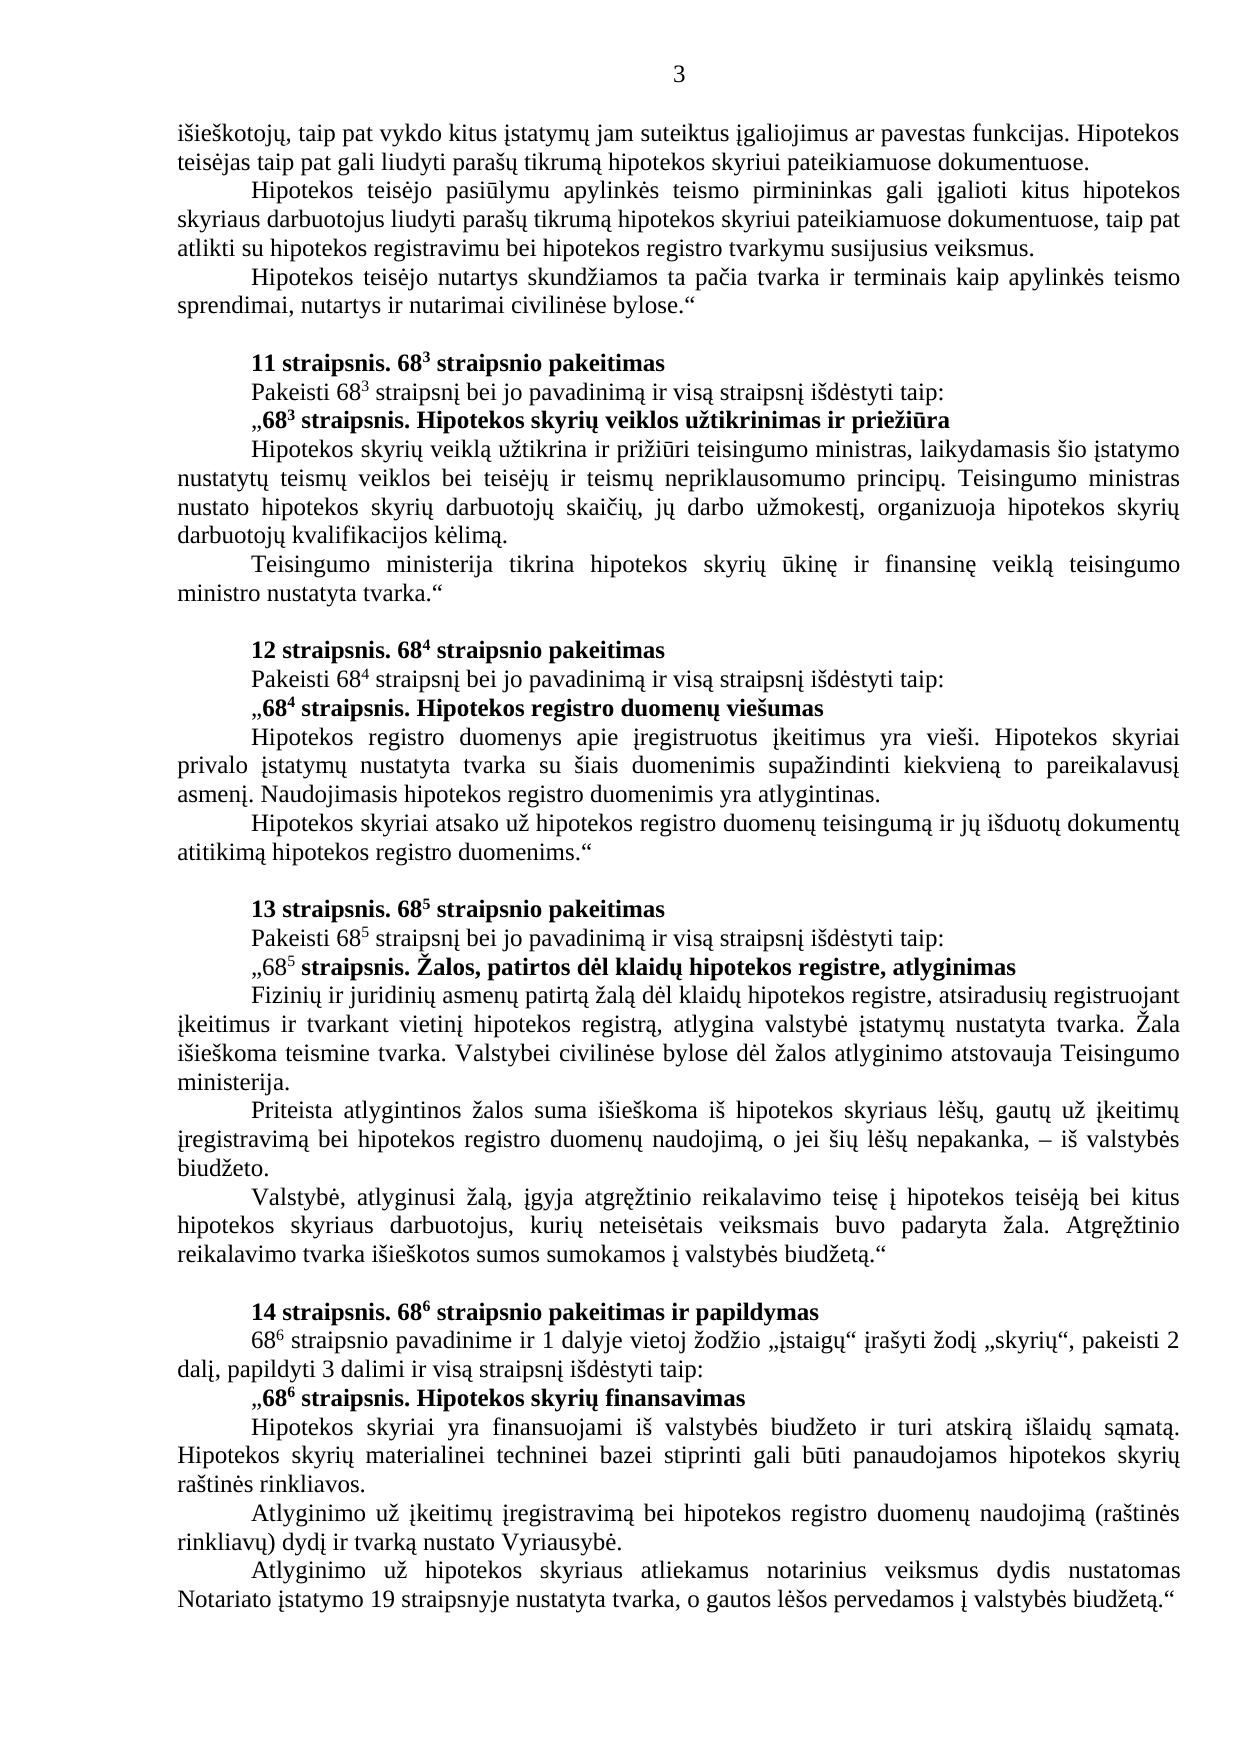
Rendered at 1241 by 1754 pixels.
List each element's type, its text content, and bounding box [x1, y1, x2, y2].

text Hipotekos skyrių veiklą užtikrina ir prižiūri teisingumo ministras, laikydamasis šio įstatymo nustatytų teismų veiklos bei teisėjų ir teismų nepriklausomumo principų. Teisingumo ministras nustato hipotekos skyrių darbuotojų skaičių, jų darbo užmokestį, organizuoja hipotekos skyrių darbuotojų kvalifikacijos kėlimą. [177, 434, 1181, 549]
text 14 straipsnis. 686 straipsnio pakeitimas ir papildymas [177, 1297, 1181, 1326]
text 11 straipsnis. 683 straipsnio pakeitimas [177, 348, 1181, 377]
text išieškotojų, taip pat vykdo kitus įstatymų jam suteiktus įgaliojimus ar pavestas funkcijas. Hipotekos teisėjas taip pat gali liudyti parašų tikrumą hipotekos skyriui pateikiamuose dokumentuose. [177, 118, 1181, 176]
text Pakeisti 683 straipsnį bei jo pavadinimą ir visą straipsnį išdėstyti taip: [177, 377, 1181, 406]
text Pakeisti 685 straipsnį bei jo pavadinimą ir visą straipsnį išdėstyti taip: [177, 923, 1181, 952]
text Teisingumo ministerija tikrina hipotekos skyrių ūkinę ir finansinę veiklą teisingumo ministro nustatyta tvarka.“ [177, 549, 1181, 607]
text Valstybė, atlyginusi žalą, įgyja atgręžtinio reikalavimo teisę į hipotekos teisėją bei kitus hipotekos skyriaus darbuotojus, kurių neteisėtais veiksmais buvo padaryta žala. Atgręžtinio reikalavimo tvarka išieškotos sumos sumokamos į valstybės biudžetą.“ [177, 1182, 1181, 1268]
text 13 straipsnis. 685 straipsnio pakeitimas [177, 894, 1181, 923]
text Fizinių ir juridinių asmenų patirtą žalą dėl klaidų hipotekos registre, atsiradusių registruojant įkeitimus ir tvarkant vietinį hipotekos registrą, atlygina valstybė įstatymų nustatyta tvarka. Žala išieškoma teismine tvarka. Valstybei civilinėse bylose dėl žalos atlyginimo atstovauja Teisingumo ministerija. [177, 981, 1181, 1096]
text Atlyginimo už įkeitimų įregistravimą bei hipotekos registro duomenų naudojimą (raštinės rinkliavų) dydį ir tvarką nustato Vyriausybė. [177, 1498, 1181, 1556]
text „683 straipsnis. Hipotekos skyrių veiklos užtikrinimas ir priežiūra [177, 406, 1181, 434]
text Priteista atlygintinos žalos suma išieškoma iš hipotekos skyriaus lėšų, gautų už įkeitimų įregistravimą bei hipotekos registro duomenų naudojimą, o jei šių lėšų nepakanka, – iš valstybės biudžeto. [177, 1096, 1181, 1182]
text „686 straipsnis. Hipotekos skyrių finansavimas [177, 1383, 1181, 1412]
text Hipotekos registro duomenys apie įregistruotus įkeitimus yra vieši. Hipotekos skyriai privalo įstatymų nustatyta tvarka su šiais duomenimis supažindinti kiekvieną to pareikalavusį asmenį. Naudojimasis hipotekos registro duomenimis yra atlygintinas. [177, 722, 1181, 808]
text 12 straipsnis. 684 straipsnio pakeitimas [177, 636, 1181, 664]
text Hipotekos teisėjo pasiūlymu apylinkės teismo pirmininkas gali įgalioti kitus hipotekos skyriaus darbuotojus liudyti parašų tikrumą hipotekos skyriui pateikiamuose dokumentuose, taip pat atlikti su hipotekos registravimu bei hipotekos registro tvarkymu susijusius veiksmus. [177, 176, 1181, 262]
text „685 straipsnis. Žalos, patirtos dėl klaidų hipotekos registre, atlyginimas [177, 952, 1181, 981]
text Hipotekos teisėjo nutartys skundžiamos ta pačia tvarka ir terminais kaip apylinkės teismo sprendimai, nutartys ir nutarimai civilinėse bylose.“ [177, 262, 1181, 319]
text Hipotekos skyriai yra finansuojami iš valstybės biudžeto ir turi atskirą išlaidų sąmatą. Hipotekos skyrių materialinei techninei bazei stiprinti gali būti panaudojamos hipotekos skyrių raštinės rinkliavos. [177, 1412, 1181, 1498]
text Atlyginimo už hipotekos skyriaus atliekamus notarinius veiksmus dydis nustatomas Notariato įstatymo 19 straipsnyje nustatyta tvarka, o gautos lėšos pervedamos į valstybės biudžetą.“ [177, 1556, 1181, 1613]
text 686 straipsnio pavadinime ir 1 dalyje vietoj žodžio „įstaigų“ įrašyti žodį „skyrių“, pakeisti 2 dalį, papildyti 3 dalimi ir visą straipsnį išdėstyti taip: [177, 1326, 1181, 1383]
text Hipotekos skyriai atsako už hipotekos registro duomenų teisingumą ir jų išduotų dokumentų atitikimą hipotekos registro duomenims.“ [177, 808, 1181, 866]
text „684 straipsnis. Hipotekos registro duomenų viešumas [177, 693, 1181, 722]
text Pakeisti 684 straipsnį bei jo pavadinimą ir visą straipsnį išdėstyti taip: [177, 664, 1181, 693]
